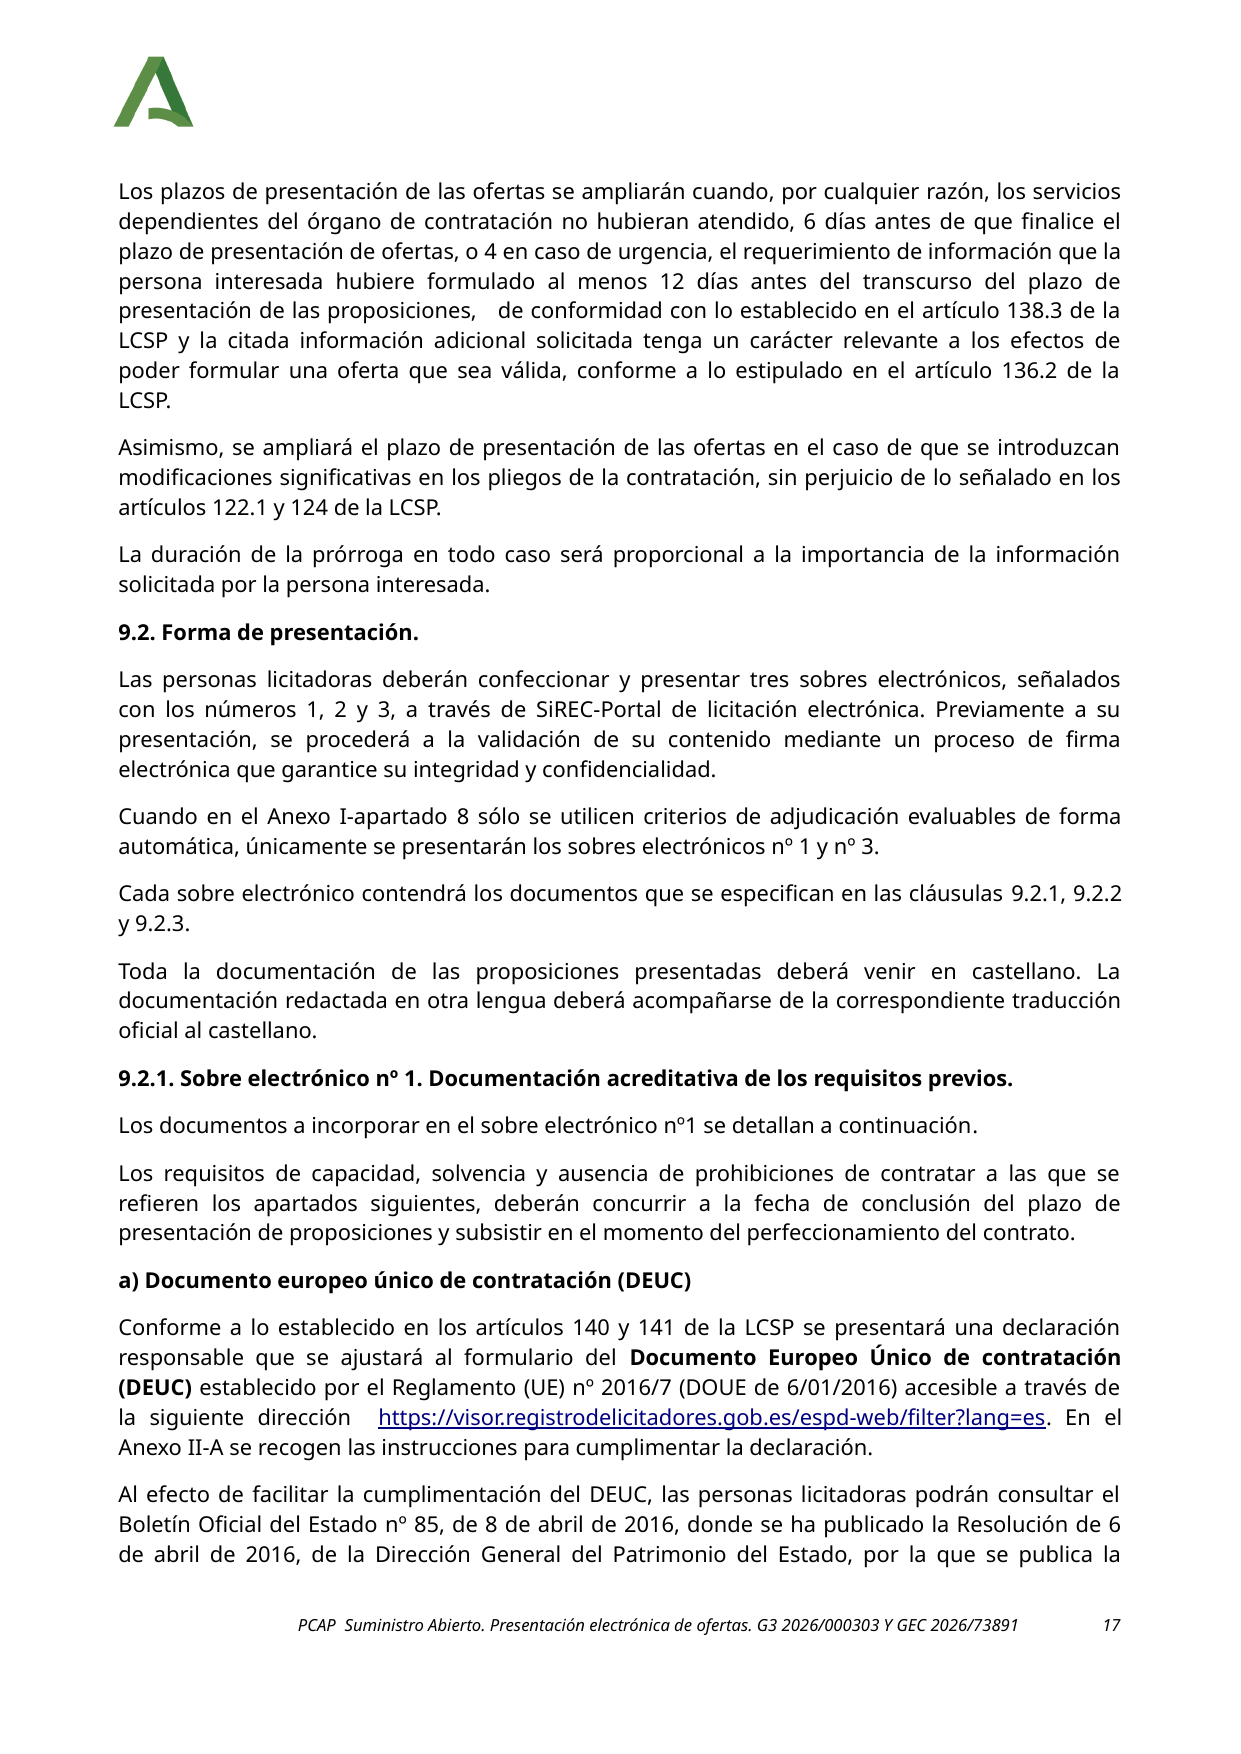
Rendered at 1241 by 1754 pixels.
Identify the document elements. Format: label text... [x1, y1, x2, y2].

text Los plazos de presentación de las ofertas se ampliarán cuando, por cualquier razón, los servicios dependientes del órgano de contratación no hubieran atendido, 6 días antes de que finalice el plazo de presentación de ofertas, o 4 en caso de urgencia, el requerimiento de información que la persona interesada hubiere formulado al menos 12 días antes del transcurso del plazo de presentación de las proposiciones, de conformidad con lo establecido en el artículo 138.3 de la LCSP y la citada información adicional solicitada tenga un carácter relevante a los efectos de poder formular una oferta que sea válida, conforme a lo estipulado en el artículo 136.2 de la LCSP. [118, 176, 1122, 415]
text Al efecto de facilitar la cumplimentación del DEUC, las personas licitadoras podrán consultar el Boletín Oficial del Estado nº 85, de 8 de abril de 2016, donde se ha publicado la Resolución de 6 de abril de 2016, de la Dirección General del Patrimonio del Estado, por la que se publica la [118, 1479, 1122, 1568]
subtitle 9.2. Forma de presentación. [118, 617, 1122, 647]
text Asimismo, se ampliará el plazo de presentación de las ofertas en el caso de que se introduzcan modificaciones significativas en los pliegos de la contratación, sin perjuicio de lo señalado en los artículos 122.1 y 124 de la LCSP. [118, 432, 1122, 522]
text Los documentos a incorporar en el sobre electrónico nº1 se detallan a continuación. [118, 1110, 1122, 1140]
text Toda la documentación de las proposiciones presentadas deberá venir en castellano. La documentación redactada en otra lengua deberá acompañarse de la correspondiente traducción oficial al castellano. [118, 956, 1122, 1045]
picture [109, 52, 198, 131]
text Cuando en el Anexo I-apartado 8 sólo se utilicen criterios de adjudicación evaluables de forma automática, únicamente se presentarán los sobres electrónicos nº 1 y nº 3. [118, 801, 1122, 861]
text a) Documento europeo único de contratación (DEUC) [118, 1265, 1122, 1295]
text La duración de la prórroga en todo caso será proporcional a la importancia de la información solicitada por la persona interesada. [118, 539, 1122, 599]
text Conforme a lo establecido en los artículos 140 y 141 de la LCSP se presentará una declaración responsable que se ajustará al formulario del Documento Europeo Único de contratación (DEUC) establecido por el Reglamento (UE) nº 2016/7 (DOUE de 6/01/2016) accesible a través de la siguiente dirección https://visor.registrodelicitadores.gob.es/espd-web/filter?lang=es. En el Anexo II-A se recogen las instrucciones para cumplimentar la declaración. [118, 1312, 1122, 1461]
subtitle 9.2.1. Sobre electrónico nº 1. Documentación acreditativa de los requisitos previos. [118, 1063, 1122, 1093]
text Cada sobre electrónico contendrá los documentos que se especifican en las cláusulas 9.2.1, 9.2.2 y 9.2.3. [118, 878, 1122, 938]
text Los requisitos de capacidad, solvencia y ausencia de prohibiciones de contratar a las que se refieren los apartados siguientes, deberán concurrir a la fecha de conclusión del plazo de presentación de proposiciones y subsistir en el momento del perfeccionamiento del contrato. [118, 1158, 1122, 1247]
text Las personas licitadoras deberán confeccionar y presentar tres sobres electrónicos, señalados con los números 1, 2 y 3, a través de SiREC-Portal de licitación electrónica. Previamente a su presentación, se procederá a la validación de su contenido mediante un proceso de firma electrónica que garantice su integridad y confidencialidad. [118, 664, 1122, 783]
